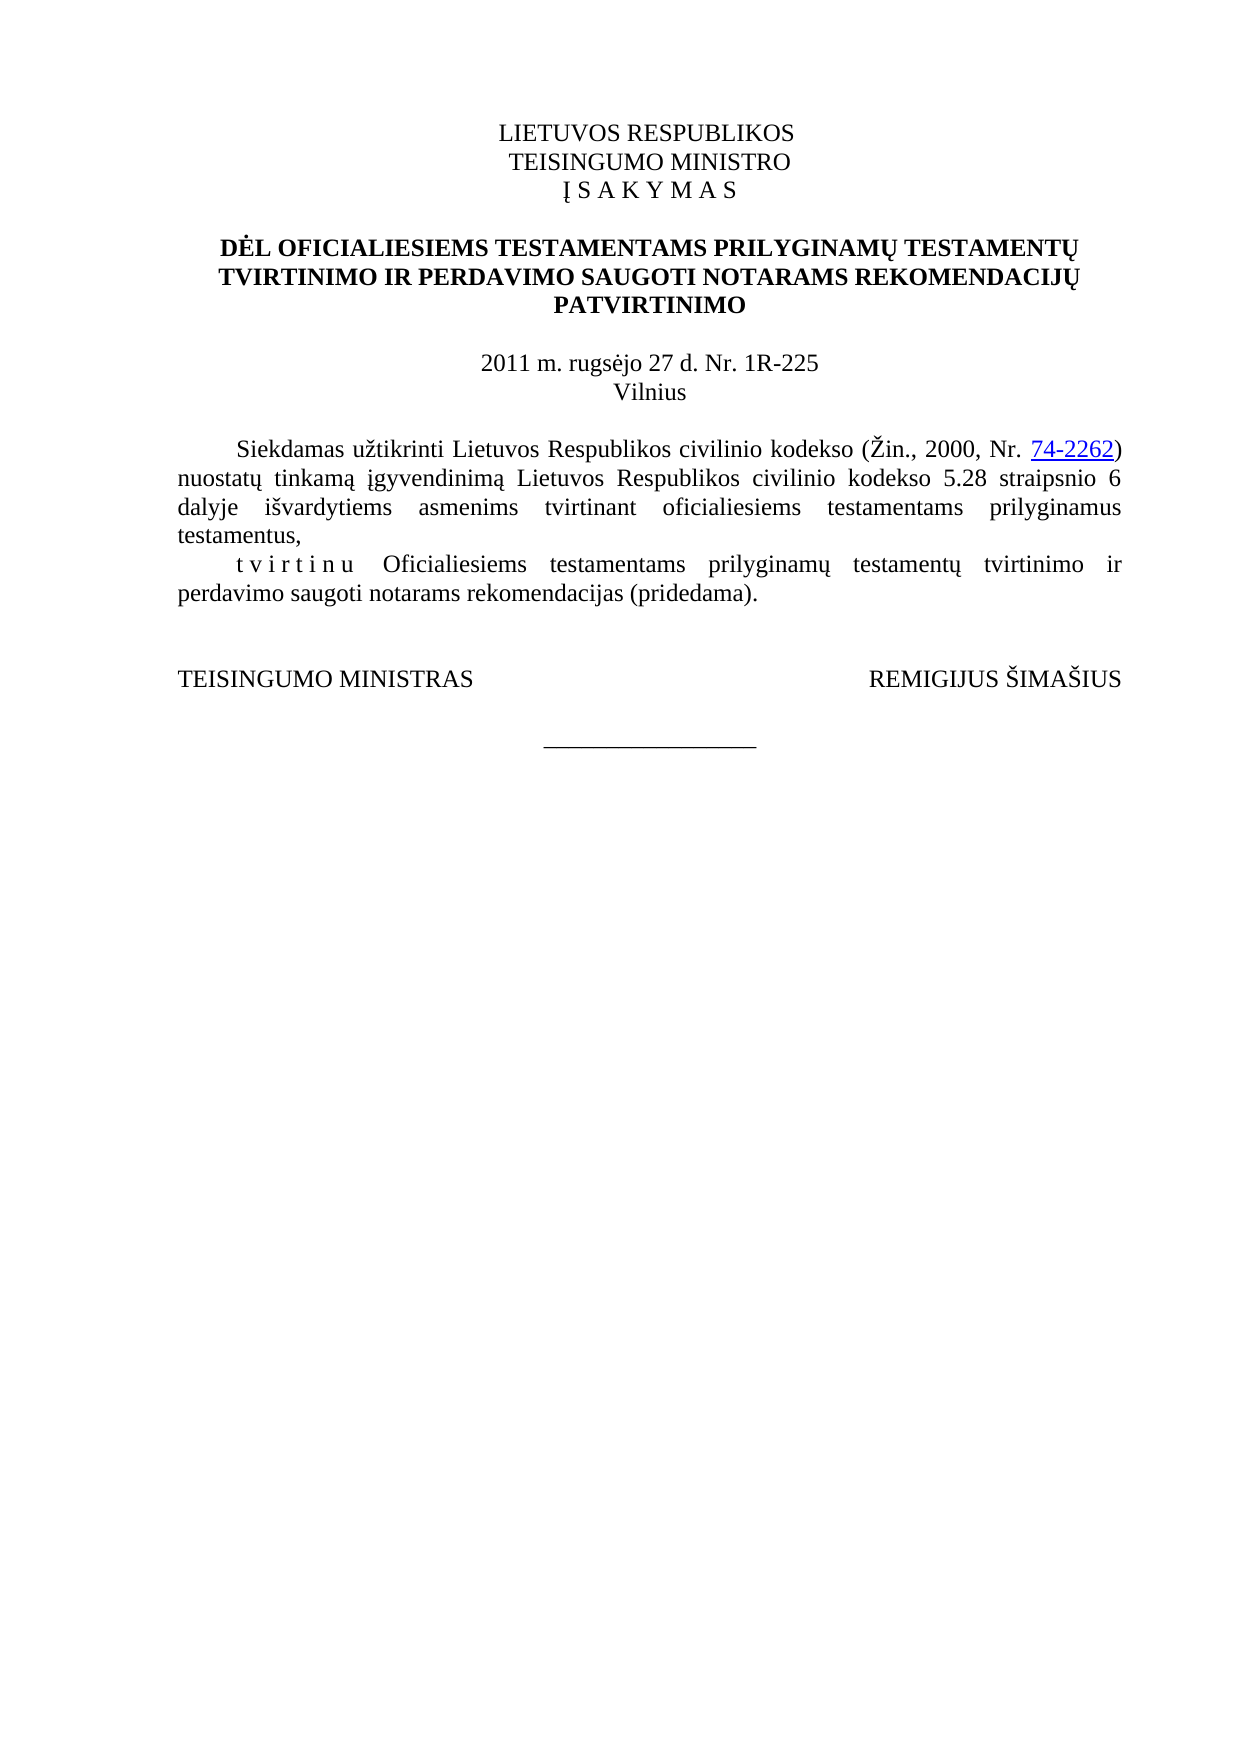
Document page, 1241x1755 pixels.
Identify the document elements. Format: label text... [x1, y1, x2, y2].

text DĖL OFICIALIESIEMS TESTAMENTAMS PRILYGINAMŲ TESTAMENTŲ TVIRTINIMO IR PERDAVIMO SAUGOTI NOTARAMS REKOMENDACIJŲ PATVIRTINIMO [177, 233, 1122, 319]
text 2011 m. rugsėjo 27 d. Nr. 1R-225 [177, 348, 1122, 377]
text LIETUVOS RESPUBLIKOS [177, 118, 1122, 147]
text ĮSAKYMAS [177, 176, 1122, 204]
text Vilnius [177, 377, 1122, 406]
text _________________ [177, 722, 1122, 751]
text Teisingumo ministras Remigijus Šimašius [177, 664, 1122, 693]
text TEISINGUMO MINISTRO [177, 147, 1122, 176]
text Siekdamas užtikrinti Lietuvos Respublikos civilinio kodekso (Žin., 2000, Nr. 74-2262) nuostatų tinkamą įgyvendinimą Lietuvos Respublikos civilinio kodekso 5.28 straipsnio 6 dalyje išvardytiems asmenims tvirtinant oficialiesiems testamentams prilyginamus testamentus, [177, 434, 1122, 549]
text tvirtinu Oficialiesiems testamentams prilyginamų testamentų tvirtinimo ir perdavimo saugoti notarams rekomendacijas (pridedama). [177, 549, 1122, 607]
